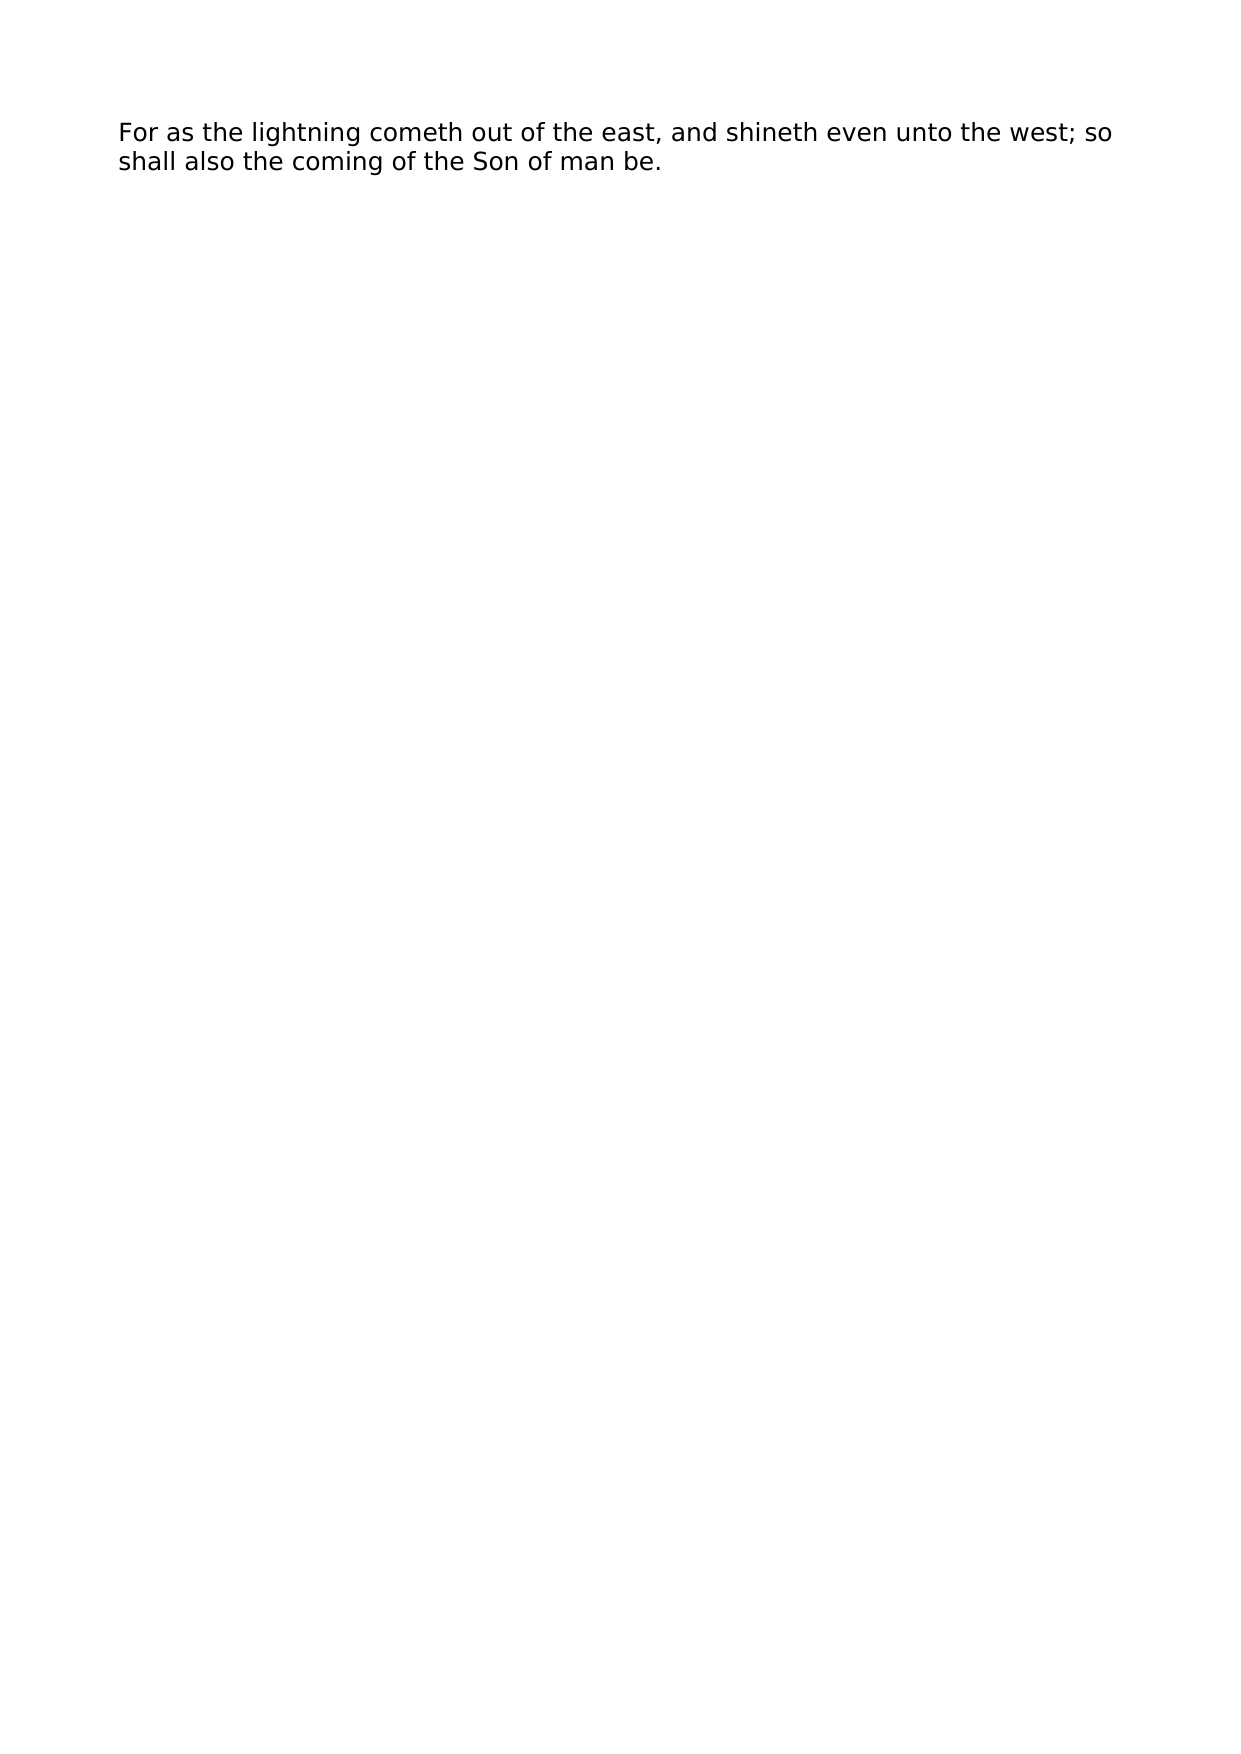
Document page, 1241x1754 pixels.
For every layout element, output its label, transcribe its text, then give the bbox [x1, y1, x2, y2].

text For as the lightning cometh out of the east, and shineth even unto the west; so shall also the coming of the Son of man be. [118, 118, 1122, 176]
